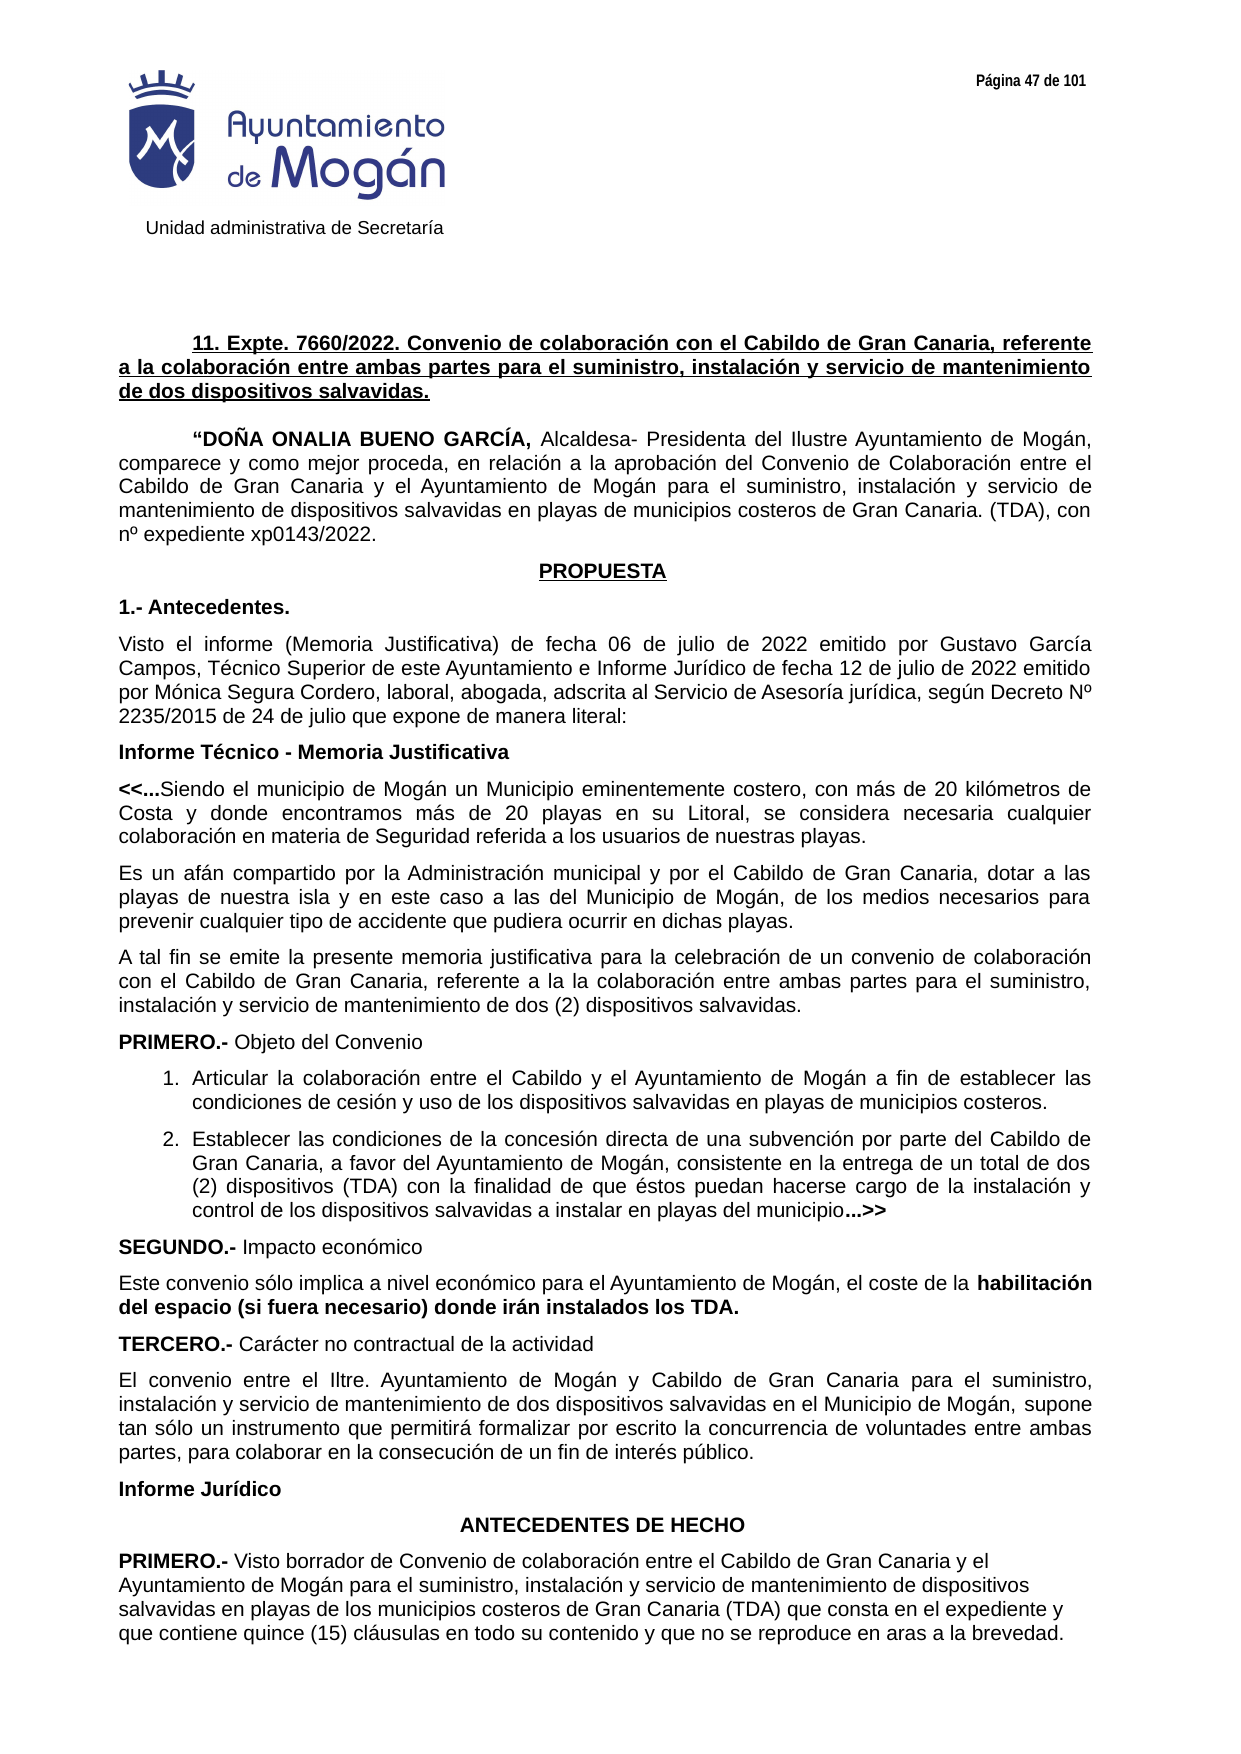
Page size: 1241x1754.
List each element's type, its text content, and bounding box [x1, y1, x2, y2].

picture [128, 70, 445, 206]
text PRIMERO.- Objeto del Convenio [118, 1029, 1092, 1053]
text Informe Jurídico [118, 1476, 1092, 1500]
text El convenio entre el Iltre. Ayuntamiento de Mogán y Cabildo de Gran Canaria para el suministro, instalación y servicio de mantenimiento de dos dispositivos salvavidas en el Municipio de Mogán, supone tan sólo un instrumento que permitirá formalizar por escrito la concurrencia de voluntades entre ambas partes, para colaborar en la consecución de un fin de interés público. [118, 1368, 1092, 1464]
text SEGUNDO.- Impacto económico [118, 1235, 1092, 1259]
text PROPUESTA [118, 559, 1092, 583]
list Establecer las condiciones de la concesión directa de una subvención por parte del Cabildo de Gran Canaria, a favor del Ayuntamiento de Mogán, consistente en la entrega de un total de dos (2) dispositivos (TDA) con la finalidad de que éstos puedan hacerse cargo de la instalación y control de los dispositivos salvavidas a instalar en playas del municipio...>> [162, 1126, 1092, 1222]
text PRIMERO.- Visto borrador de Convenio de colaboración entre el Cabildo de Gran Canaria y el Ayuntamiento de Mogán para el suministro, instalación y servicio de mantenimiento de dispositivos salvavidas en playas de los municipios costeros de Gran Canaria (TDA) que consta en el expediente y que contiene quince (15) cláusulas en todo su contenido y que no se reproduce en aras a la brevedad. [118, 1549, 1092, 1645]
text “DOÑA ONALIA BUENO GARCÍA, Alcaldesa- Presidenta del Ilustre Ayuntamiento de Mogán, comparece y como mejor proceda, en relación a la aprobación del Convenio de Colaboración entre el Cabildo de Gran Canaria y el Ayuntamiento de Mogán para el suministro, instalación y servicio de mantenimiento de dispositivos salvavidas en playas de municipios costeros de Gran Canaria. (TDA), con nº expediente xp0143/2022. [118, 426, 1092, 546]
text de dos dispositivos salvavidas. [118, 377, 1092, 402]
text 1.- Antecedentes. [118, 595, 1092, 619]
list Articular la colaboración entre el Cabildo y el Ayuntamiento de Mogán a fin de establecer las condiciones de cesión y uso de los dispositivos salvavidas en playas de municipios costeros. [162, 1066, 1092, 1114]
text TERCERO.- Carácter no contractual de la actividad [118, 1332, 1092, 1356]
text Este convenio sólo implica a nivel económico para el Ayuntamiento de Mogán, el coste de la habilitación del espacio (si fuera necesario) donde irán instalados los TDA. [118, 1271, 1092, 1319]
text Es un afán compartido por la Administración municipal y por el Cabildo de Gran Canaria, dotar a las playas de nuestra isla y en este caso a las del Municipio de Mogán, de los medios necesarios para prevenir cualquier tipo de accidente que pudiera ocurrir en dichas playas. [118, 861, 1092, 933]
text Visto el informe (Memoria Justificativa) de fecha 06 de julio de 2022 emitido por Gustavo García Campos, Técnico Superior de este Ayuntamiento e Informe Jurídico de fecha 12 de julio de 2022 emitido por Mónica Segura Cordero, laboral, abogada, adscrita al Servicio de Asesoría jurídica, según Decreto Nº 2235/2015 de 24 de julio que expone de manera literal: [118, 632, 1092, 727]
text A tal fin se emite la presente memoria justificativa para la celebración de un convenio de colaboración con el Cabildo de Gran Canaria, referente a la la colaboración entre ambas partes para el suministro, instalación y servicio de mantenimiento de dos (2) dispositivos salvavidas. [118, 945, 1092, 1017]
text ANTECEDENTES DE HECHO [118, 1513, 1092, 1537]
text 11. Expte. 7660/2022. Convenio de colaboración con el Cabildo de Gran Canaria, referente a la colaboración entre ambas partes para el suministro, instalación y servicio de mantenimiento [118, 331, 1092, 376]
text <<...Siendo el municipio de Mogán un Municipio eminentemente costero, con más de 20 kilómetros de Costa y donde encontramos más de 20 playas en su Litoral, se considera necesaria cualquier colaboración en materia de Seguridad referida a los usuarios de nuestras playas. [118, 776, 1092, 848]
text Informe Técnico - Memoria Justificativa [118, 740, 1092, 764]
